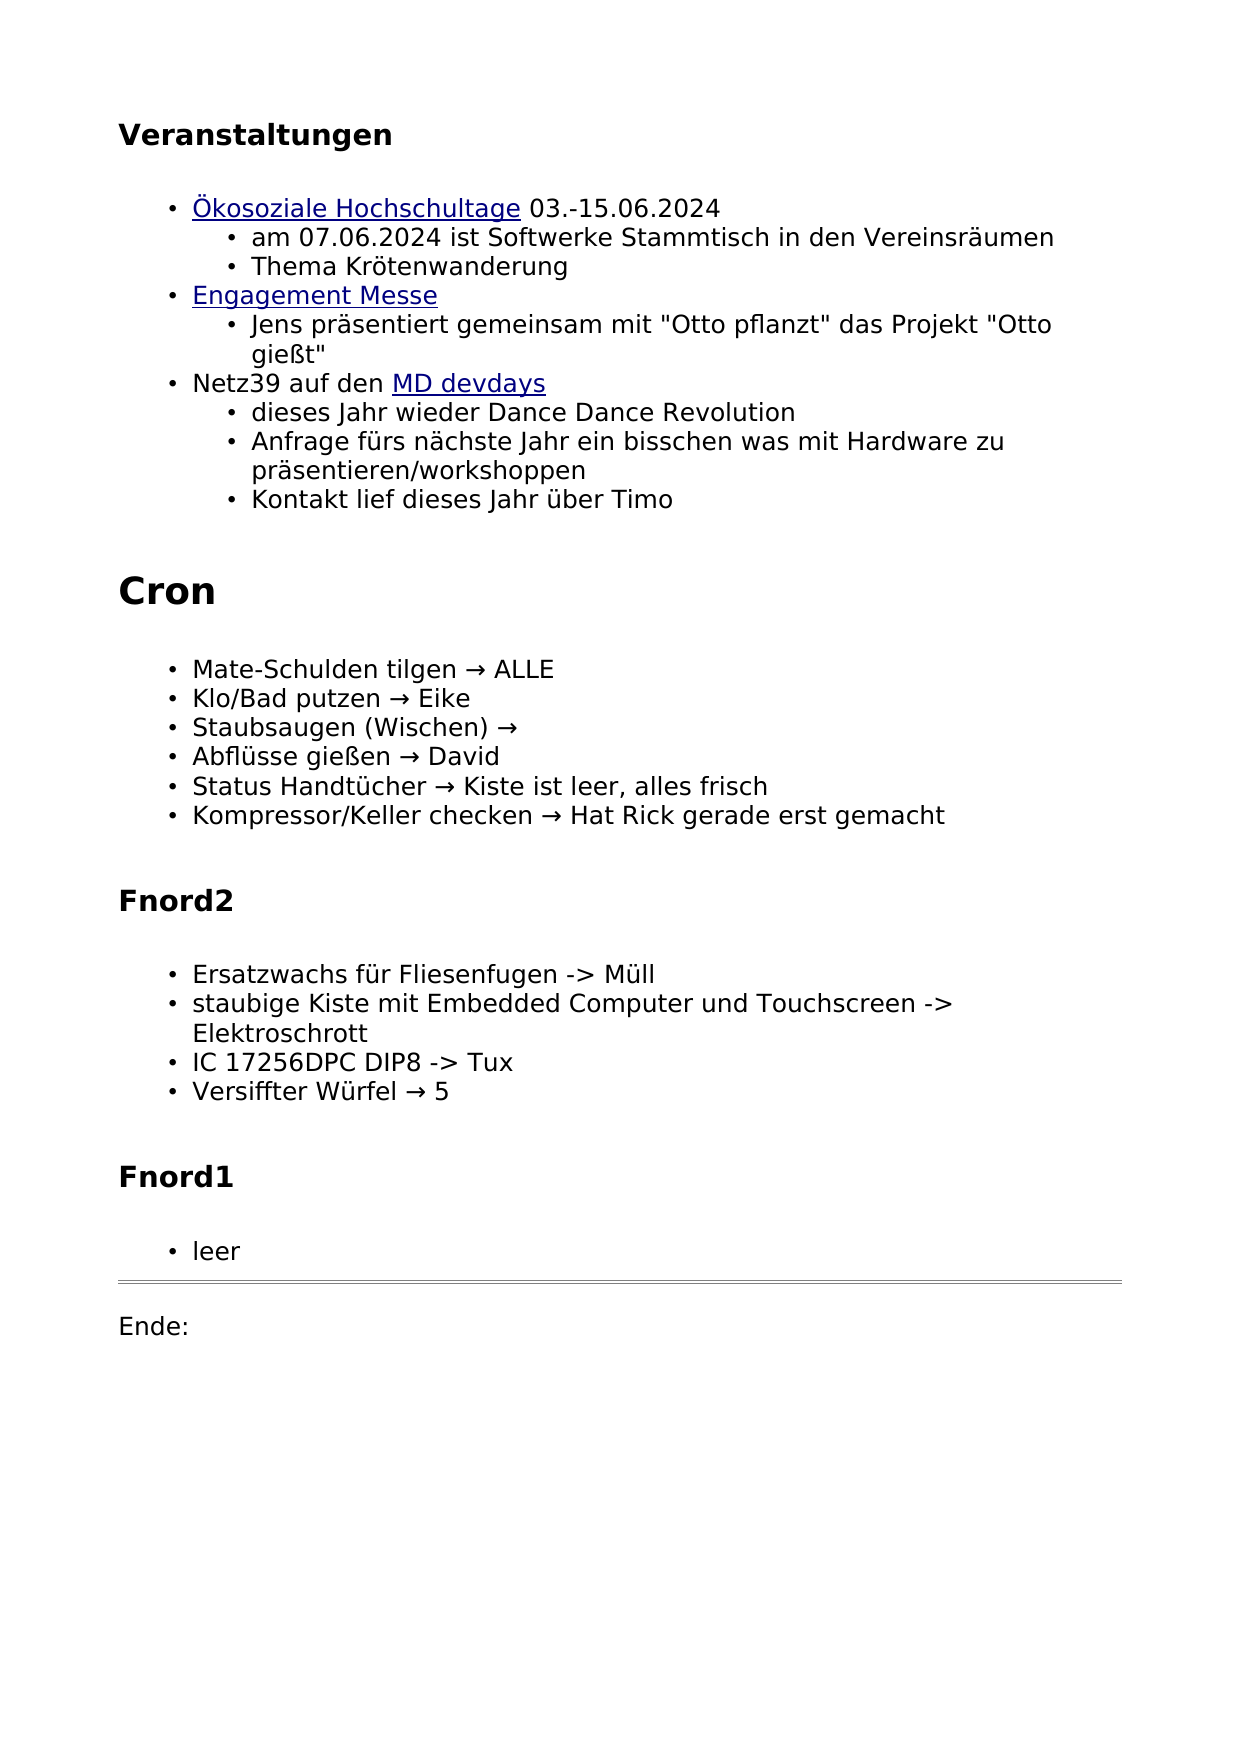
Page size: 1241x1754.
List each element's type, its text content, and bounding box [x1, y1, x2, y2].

list Kontakt lief dieses Jahr über Timo [236, 486, 1122, 515]
list Thema Krötenwanderung [236, 252, 1122, 282]
text Ende: [118, 1312, 1122, 1341]
list Kompressor/Keller checken → Hat Rick gerade erst gemacht [177, 801, 1122, 830]
list dieses Jahr wieder Dance Dance Revolution [236, 398, 1122, 427]
list Staubsaugen (Wischen) → [177, 713, 1122, 742]
subtitle Cron [118, 569, 1122, 613]
list am 07.06.2024 ist Softwerke Stammtisch in den Vereinsräumen [236, 223, 1122, 252]
subtitle Veranstaltungen [118, 118, 1122, 152]
list Ökosoziale Hochschultage 03.-15.06.2024 [177, 194, 1122, 223]
list Netz39 auf den MD devdays [177, 369, 1122, 398]
list IC 17256DPC DIP8 -> Tux [177, 1048, 1122, 1077]
subtitle Fnord1 [118, 1161, 1122, 1195]
list Jens präsentiert gemeinsam mit "Otto pflanzt" das Projekt "Otto gießt" [236, 311, 1122, 369]
list staubige Kiste mit Embedded Computer und Touchscreen -> Elektroschrott [177, 989, 1122, 1048]
list Ersatzwachs für Fliesenfugen -> Müll [177, 960, 1122, 989]
list Mate-Schulden tilgen → ALLE [177, 655, 1122, 684]
list leer [177, 1237, 1122, 1266]
list Klo/Bad putzen → Eike [177, 684, 1122, 713]
list Status Handtücher → Kiste ist leer, alles frisch [177, 772, 1122, 801]
list Engagement Messe [177, 282, 1122, 311]
list Anfrage fürs nächste Jahr ein bisschen was mit Hardware zu präsentieren/workshoppen [236, 427, 1122, 486]
subtitle Fnord2 [118, 884, 1122, 918]
list Versiffter Würfel → 5 [177, 1077, 1122, 1106]
list Abflüsse gießen → David [177, 742, 1122, 772]
